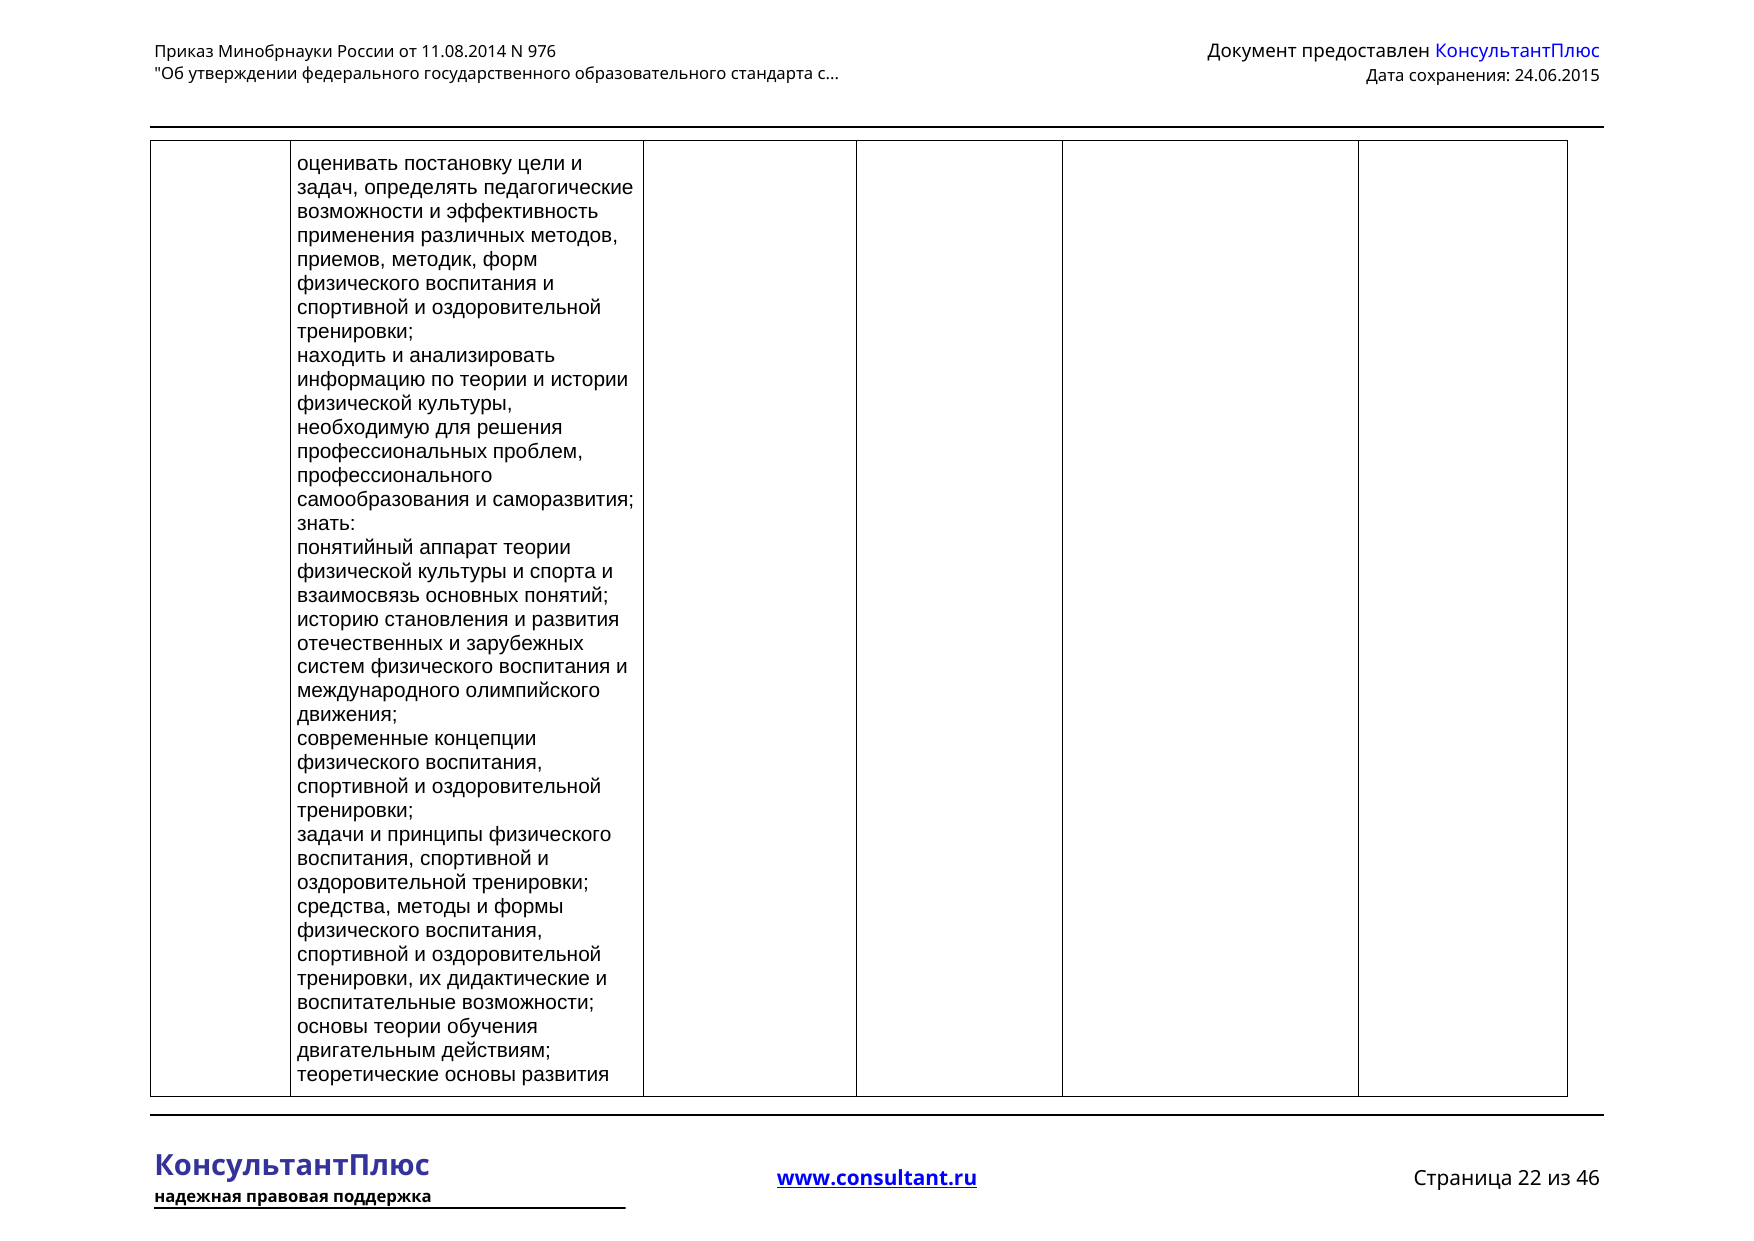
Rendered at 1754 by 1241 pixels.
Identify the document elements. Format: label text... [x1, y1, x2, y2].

table_cell [1063, 141, 1358, 1096]
table_cell [644, 141, 856, 1096]
table_cell [151, 141, 290, 1096]
table_cell [1359, 141, 1567, 1096]
table_cell оценивать постановку цели и задач, определять педагогические возможности и эффективность применения различных методов, приемов, методик, форм физического воспитания и спортивной и оздоровительной тренировки; находить и анализировать информацию по теории и истории физической культуры, необходимую для решения профессиональных проблем, профессионального самообразования и саморазвития; знать: понятийный аппарат теории физической культуры и спорта и взаимосвязь основных понятий; историю становления и развития отечественных и зарубежных систем физического воспитания и международного олимпийского движения; современные концепции физического воспитания, спортивной и оздоровительной тренировки; задачи и принципы физического воспитания, спортивной и оздоровительной тренировки; средства, методы и формы физического воспитания, спортивной и оздоровительной тренировки, их дидактические и воспитательные возможности; основы теории обучения двигательным действиям; теоретические основы развития [291, 141, 643, 1096]
table_cell [857, 141, 1062, 1096]
